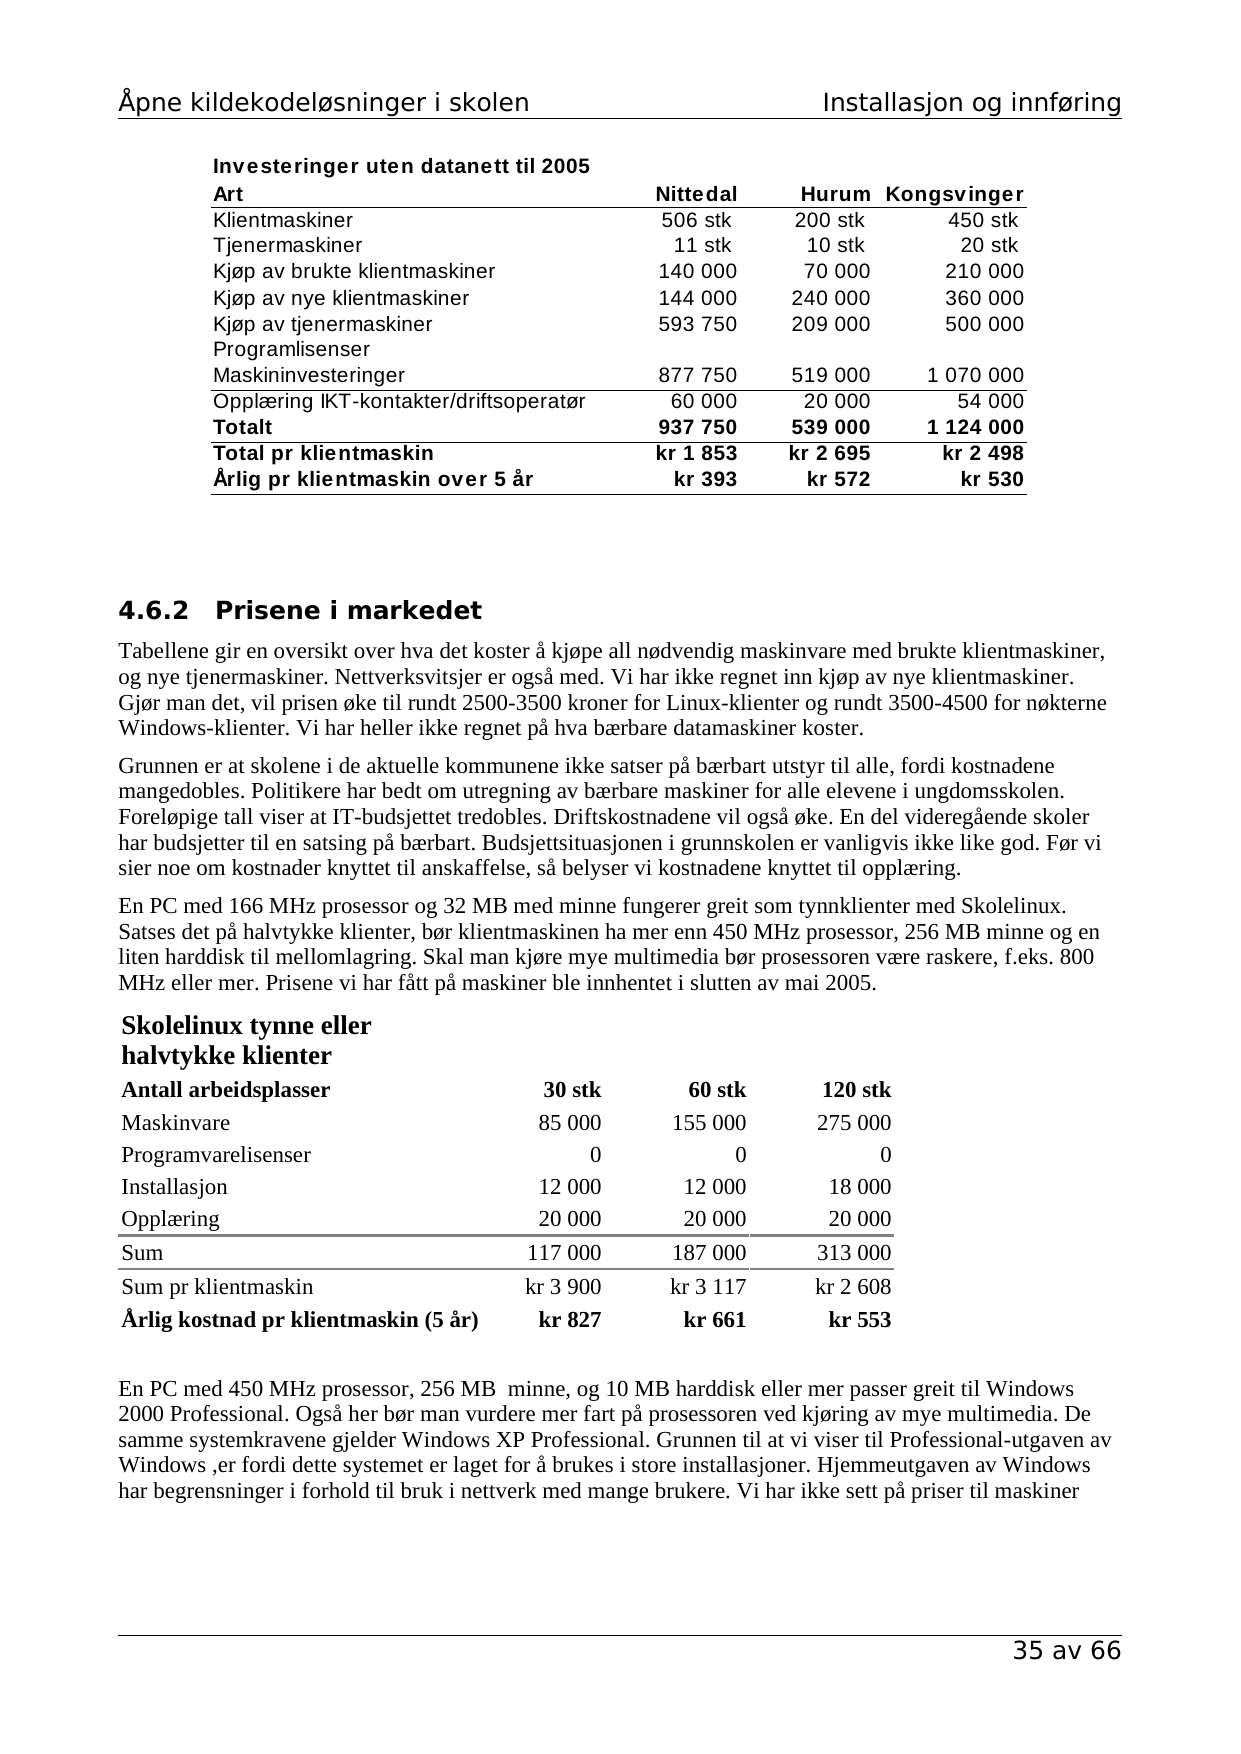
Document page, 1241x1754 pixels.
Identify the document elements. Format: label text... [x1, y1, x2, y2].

table_cell 313 000 [750, 1237, 894, 1268]
table_cell 120 stk [750, 1073, 894, 1107]
subtitle Prisene i markedet [118, 597, 1122, 626]
text En PC med 450 MHz prosessor, 256 MB minne, og 10 MB harddisk eller mer passer greit til Windows 2000 Professional. Også her bør man vurdere mer fart på prosessoren ved kjøring av mye multimedia. De samme systemkravene gjelder Windows XP Professional. Grunnen til at vi viser til Professional-utgaven av Windows ,er fordi dette systemet er laget for å brukes i store installasjoner. Hjemmeutgaven av Windows har begrensninger i forhold til bruk i nettverk med mange brukere. Vi har ikke sett på priser til maskiner [118, 1376, 1122, 1529]
table_cell 85 000 [489, 1107, 604, 1139]
table_cell Maskinvare [118, 1107, 489, 1139]
table_cell kr 3 117 [604, 1270, 749, 1302]
table_cell kr 827 [489, 1303, 604, 1337]
table_cell Antall arbeidsplasser [118, 1073, 489, 1107]
table_cell 20 000 [489, 1203, 604, 1234]
table_cell [895, 1303, 1122, 1337]
table_cell 275 000 [750, 1107, 894, 1139]
text En PC med 166 MHz prosessor og 32 MB med minne fungerer greit som tynnklienter med Skolelinux. Satses det på halvtykke klienter, bør klientmaskinen ha mer enn 450 MHz prosessor, 256 MB minne og en liten harddisk til mellomlagring. Skal man kjøre mye multimedia bør prosessoren være raskere, f.eks. 800 MHz eller mer. Prisene vi har fått på maskiner ble innhentet i slutten av mai 2005. [118, 893, 1122, 995]
table_cell kr 3 900 [489, 1270, 604, 1302]
table_cell [895, 1073, 1122, 1107]
table_cell Sum [118, 1237, 489, 1268]
table_cell Programvarelisenser [118, 1139, 489, 1171]
table_cell [895, 1139, 1122, 1171]
table_cell 20 000 [604, 1203, 749, 1234]
text Tabellene gir en oversikt over hva det koster å kjøpe all nødvendig maskinvare med brukte klientmaskiner, og nye tjenermaskiner. Nettverksvitsjer er også med. Vi har ikke regnet inn kjøp av nye klientmaskiner. Gjør man det, vil prisen øke til rundt 2500-3500 kroner for Linux-klienter og rundt 3500-4500 for nøkterne Windows-klienter. Vi har heller ikke regnet på hva bærbare datamaskiner koster. [118, 638, 1122, 740]
table_header [750, 1008, 894, 1073]
table_cell [895, 1237, 1122, 1270]
table_cell Opplæring [118, 1203, 489, 1234]
table_cell 0 [489, 1139, 604, 1171]
text Grunnen er at skolene i de aktuelle kommunene ikke satser på bærbart utstyr til alle, fordi kostnadene mangedobles. Politikere har bedt om utregning av bærbare maskiner for alle elevene i ungdomsskolen. Foreløpige tall viser at IT-budsjettet tredobles. Driftskostnadene vil også øke. En del videregående skoler har budsjetter til en satsing på bærbart. Budsjettsituasjonen i grunnskolen er vanligvis ikke like god. Før vi sier noe om kostnader knyttet til anskaffelse, så belyser vi kostnadene knyttet til opplæring. [118, 753, 1122, 881]
table_cell [895, 1270, 1122, 1302]
table_cell [895, 1171, 1122, 1203]
table_cell 12 000 [489, 1171, 604, 1203]
table_header [895, 1008, 1122, 1073]
table_header [489, 1008, 604, 1073]
table_cell kr 2 608 [750, 1270, 894, 1302]
table_header [604, 1008, 749, 1073]
table_cell [895, 1203, 1122, 1237]
table_header Skolelinux tynne eller halvtykke klienter [118, 1008, 489, 1073]
table_cell 0 [750, 1139, 894, 1171]
table_cell Installasjon [118, 1171, 489, 1203]
table_cell 0 [604, 1139, 749, 1171]
table_cell 117 000 [489, 1237, 604, 1268]
table_cell 30 stk [489, 1073, 604, 1107]
table_cell 187 000 [604, 1237, 749, 1268]
table_cell Årlig kostnad pr klientmaskin (5 år) [118, 1303, 489, 1337]
table_cell [895, 1107, 1122, 1139]
table_cell Sum pr klientmaskin [118, 1270, 489, 1302]
table_cell 12 000 [604, 1171, 749, 1203]
table_cell kr 553 [750, 1303, 894, 1337]
table_cell kr 661 [604, 1303, 749, 1337]
table_cell 20 000 [750, 1203, 894, 1234]
table_cell 18 000 [750, 1171, 894, 1203]
table_cell 155 000 [604, 1107, 749, 1139]
table_cell 60 stk [604, 1073, 749, 1107]
